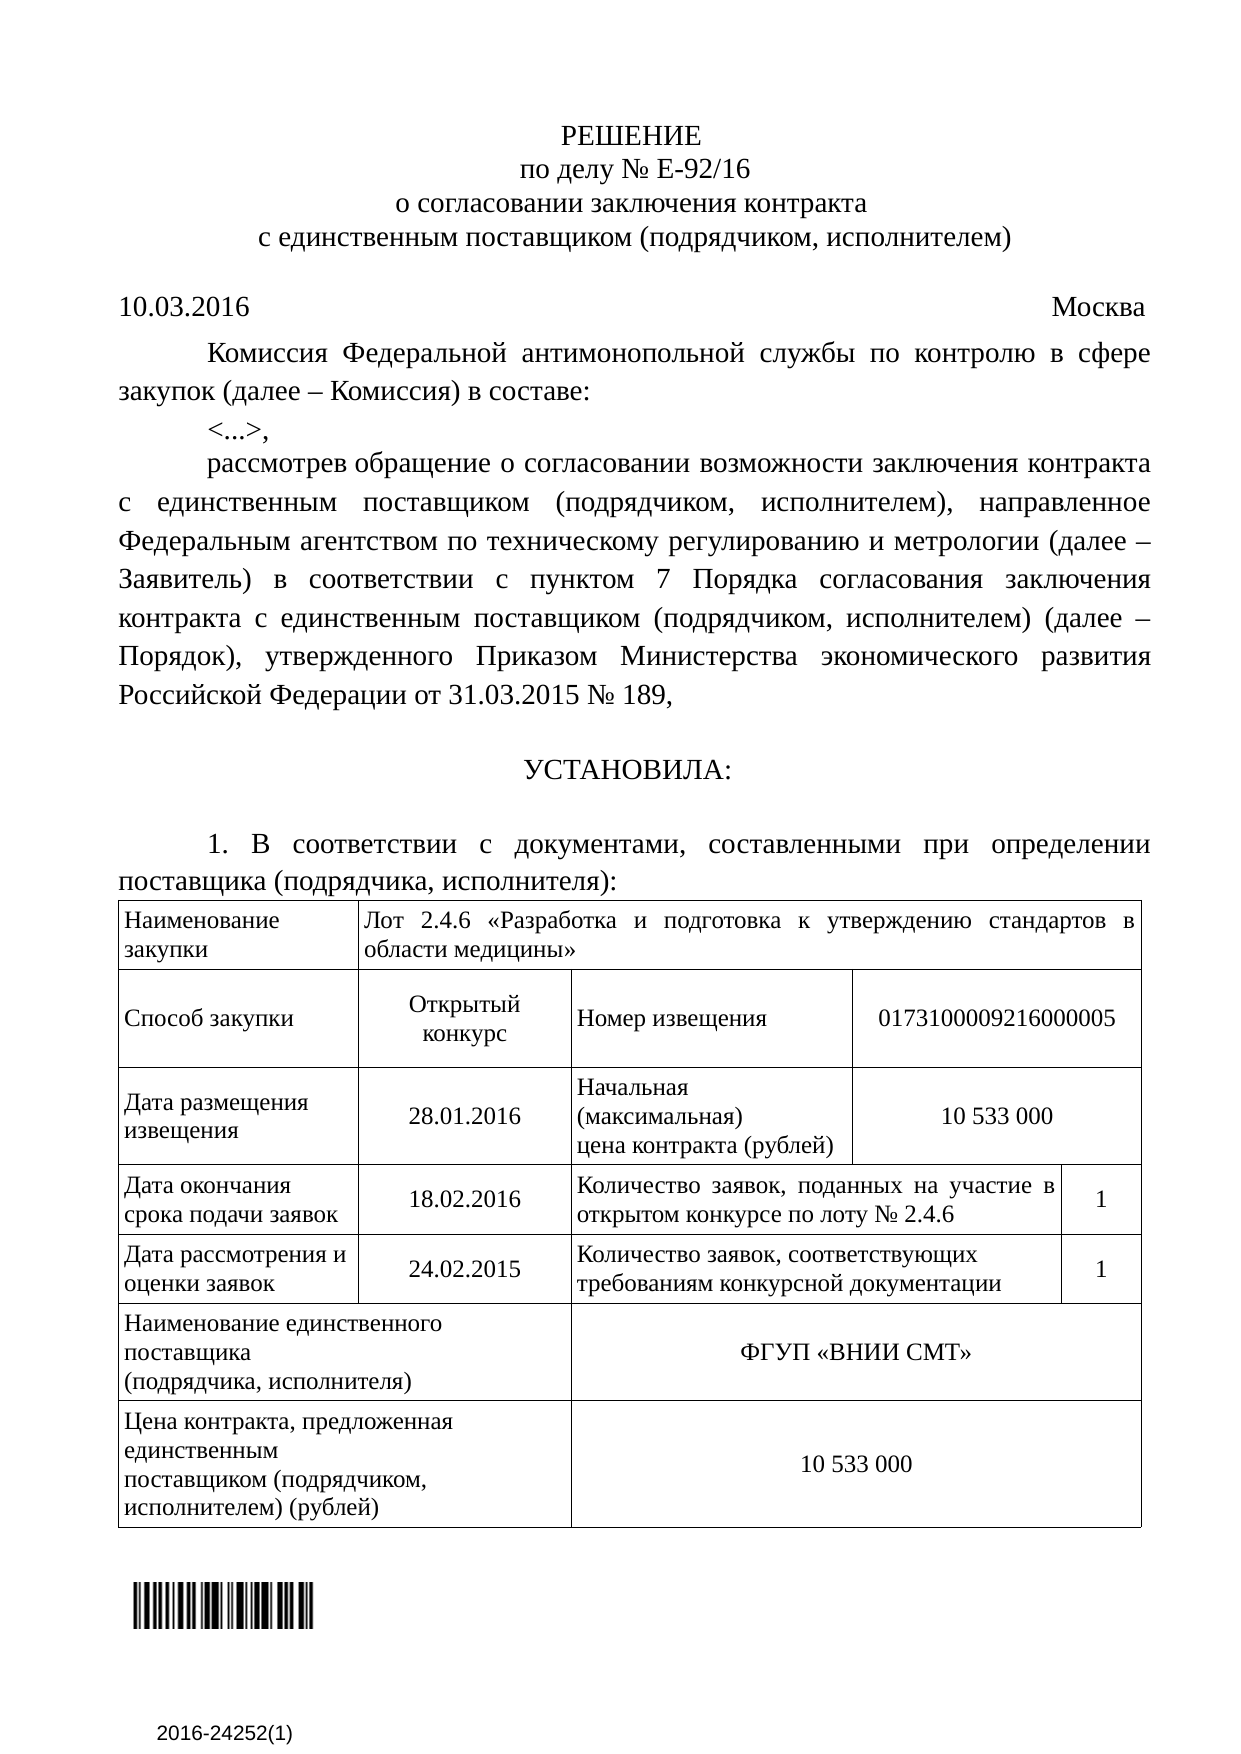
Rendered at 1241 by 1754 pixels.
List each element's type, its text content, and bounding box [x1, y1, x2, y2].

table_cell Дата окончания срока подачи заявок [119, 1165, 358, 1233]
table_cell 24.02.2015 [359, 1235, 571, 1302]
text 10.03.2016 Москва [118, 289, 1152, 322]
table_cell Количество заявок, поданных на участие в открытом конкурсе по лоту № 2.4.6 [572, 1165, 1061, 1233]
table_header Лот 2.4.6 «Разработка и подготовка к утверждению стандартов в области медицины» [359, 901, 1141, 969]
text о согласовании заключения контракта [118, 185, 1152, 219]
text Комиссия Федеральной антимонопольной службы по контролю в сфере закупок (далее – Комиссия) в составе: [118, 335, 1152, 407]
text с единственным поставщиком (подрядчиком, исполнителем) [118, 219, 1152, 252]
text РЕШЕНИЕ [118, 118, 1152, 152]
table_cell Открытый конкурс [359, 970, 571, 1067]
table_cell Начальная (максимальная) цена контракта (рублей) [572, 1068, 852, 1164]
table_cell 28.01.2016 [359, 1068, 571, 1164]
table_cell 10 533 000 [572, 1401, 1141, 1527]
picture [118, 1582, 331, 1629]
table_cell 10 533 000 [853, 1068, 1141, 1164]
table_cell Способ закупки [119, 970, 358, 1067]
table_cell Дата размещения извещения [119, 1068, 358, 1164]
table_cell Номер извещения [572, 970, 852, 1067]
table_cell Цена контракта, предложенная единственным поставщиком (подрядчиком, исполнителем) (рублей) [119, 1401, 571, 1527]
text 1. В соответствии с документами, составленными при определении поставщика (подрядчика, исполнителя): [118, 826, 1152, 896]
table_cell Наименование единственного поставщика (подрядчика, исполнителя) [119, 1304, 571, 1400]
text УСТАНОВИЛА: [103, 752, 1152, 786]
table_cell ФГУП «ВНИИ СМТ» [572, 1304, 1141, 1400]
text <...>, [118, 412, 1152, 446]
table_header Наименование закупки [119, 901, 358, 969]
text по делу № Е-92/16 [118, 152, 1152, 185]
table_cell Количество заявок, соответствующих требованиям конкурсной документации [572, 1235, 1061, 1302]
table_cell 1 [1062, 1165, 1141, 1233]
table_cell 0173100009216000005 [853, 970, 1141, 1067]
table_cell 1 [1062, 1235, 1141, 1302]
table_cell Дата рассмотрения и оценки заявок [119, 1235, 358, 1302]
table_cell 18.02.2016 [359, 1165, 571, 1233]
text рассмотрев обращение о согласовании возможности заключения контракта с единственным поставщиком (подрядчиком, исполнителем), направленное Федеральным агентством по техническому регулированию и метрологии (далее – Заявитель) в соответствии с пунктом 7 Порядка согласования заключения контракта с единственным поставщиком (подрядчиком, исполнителем) (далее – Порядок), утвержденного Приказом Министерства экономического развития Российской Федерации от 31.03.2015 № 189, [118, 446, 1152, 710]
